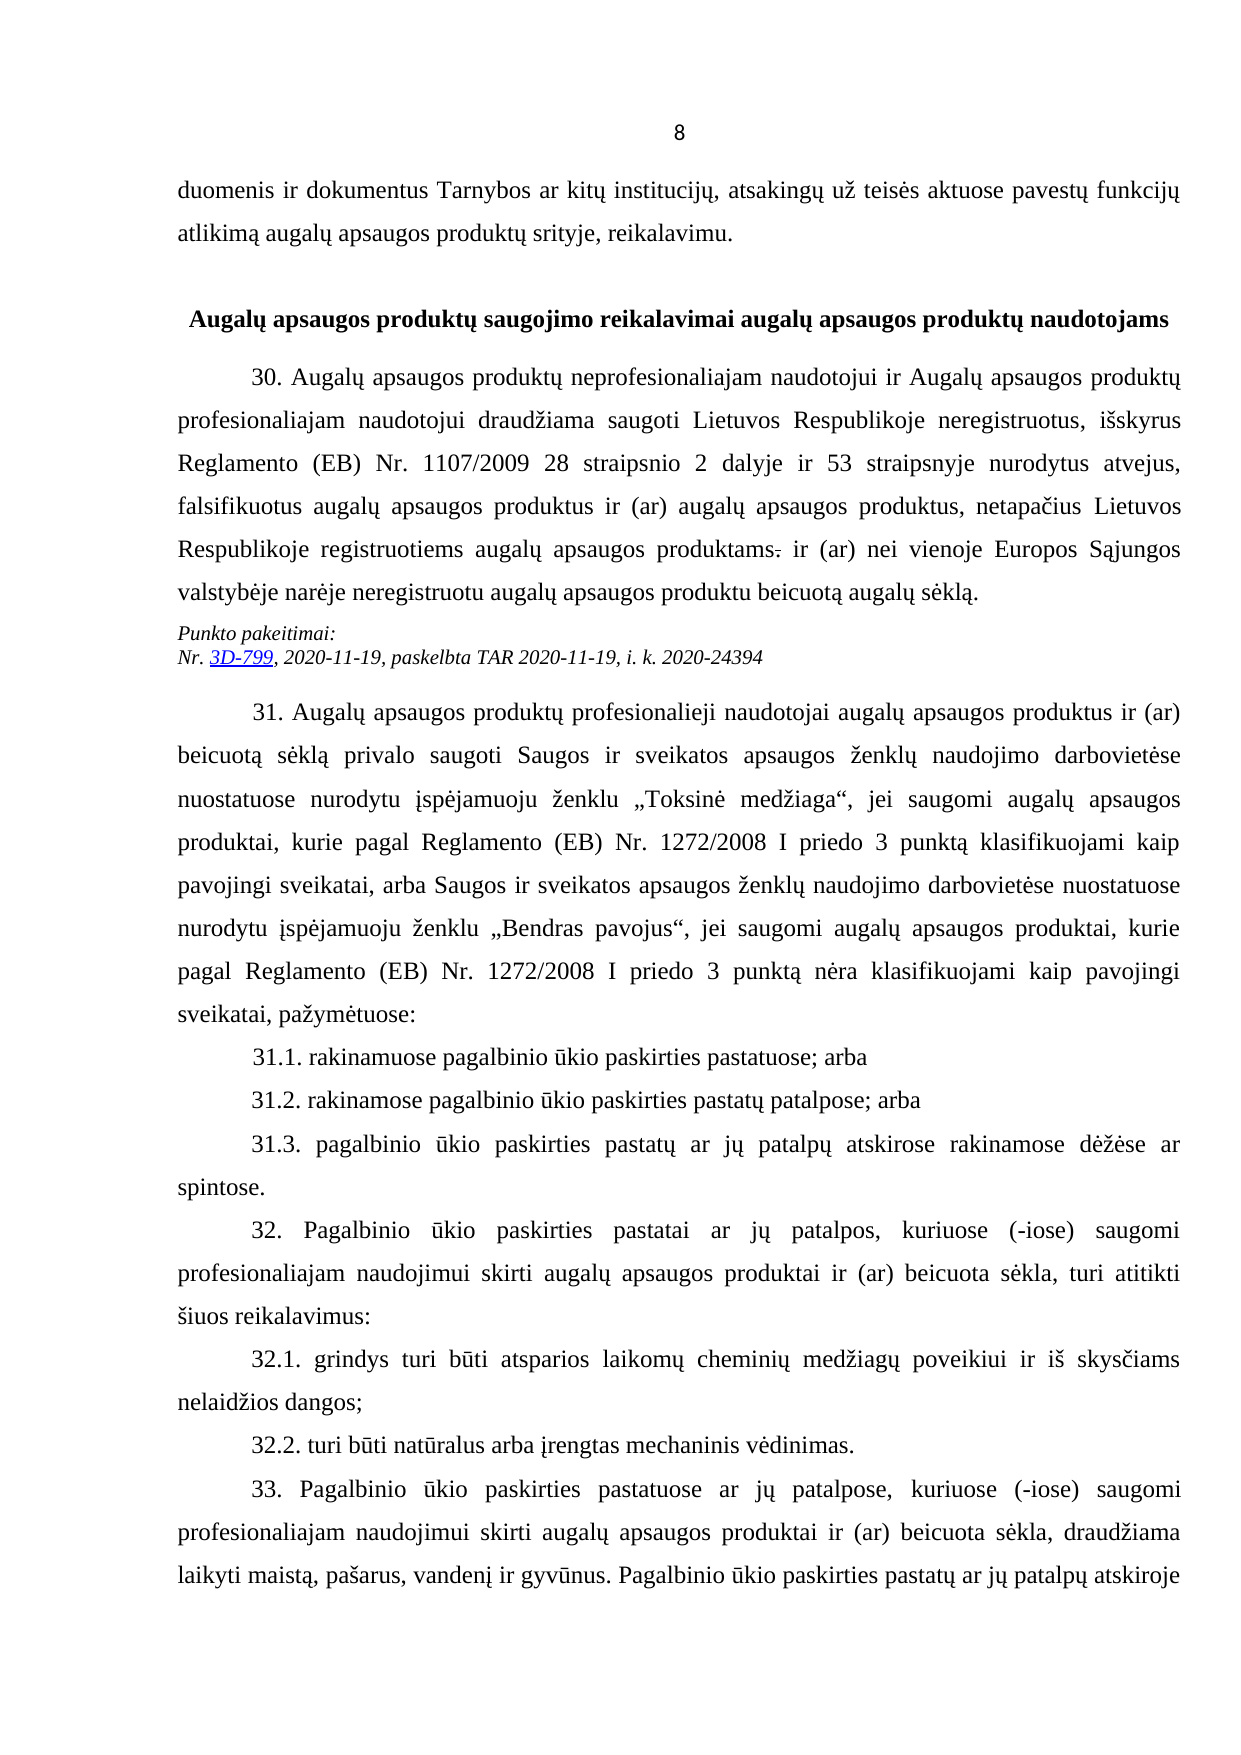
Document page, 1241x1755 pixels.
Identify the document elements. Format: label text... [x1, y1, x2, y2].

text Nr. 3D-799, 2020-11-19, paskelbta TAR 2020-11-19, i. k. 2020-24394 [177, 644, 1181, 669]
text 31. Augalų apsaugos produktų profesionalieji naudotojai augalų apsaugos produktus ir (ar) beicuotą sėklą privalo saugoti Saugos ir sveikatos apsaugos ženklų naudojimo darbovietėse nuostatuose nurodytu įspėjamuoju ženklu „Toksinė medžiaga“, jei saugomi augalų apsaugos produktai, kurie pagal Reglamento (EB) Nr. 1272/2008 I priedo 3 punktą klasifikuojami kaip pavojingi sveikatai, arba Saugos ir sveikatos apsaugos ženklų naudojimo darbovietėse nuostatuose nurodytu įspėjamuoju ženklu „Bendras pavojus“, jei saugomi augalų apsaugos produktai, kurie pagal Reglamento (EB) Nr. 1272/2008 I priedo 3 punktą nėra klasifikuojami kaip pavojingi sveikatai, pažymėtuose: [177, 697, 1181, 1028]
text 33. Pagalbinio ūkio paskirties pastatuose ar jų patalpose, kuriuose (-iose) saugomi profesionaliajam naudojimui skirti augalų apsaugos produktai ir (ar) beicuota sėkla, draudžiama laikyti maistą, pašarus, vandenį ir gyvūnus. Pagalbinio ūkio paskirties pastatų ar jų patalpų atskiroje [177, 1474, 1181, 1589]
text Punkto pakeitimai: [177, 621, 1181, 644]
text 32. Pagalbinio ūkio paskirties pastatai ar jų patalpos, kuriuose (-iose) saugomi profesionaliajam naudojimui skirti augalų apsaugos produktai ir (ar) beicuota sėkla, turi atitikti šiuos reikalavimus: [177, 1215, 1181, 1330]
text Augalų apsaugos produktų saugojimo reikalavimai augalų apsaugos produktų naudotojams [177, 304, 1181, 333]
text 31.2. rakinamose pagalbinio ūkio paskirties pastatų patalpose; arba [177, 1086, 1181, 1114]
text 30. Augalų apsaugos produktų neprofesionaliajam naudotojui ir Augalų apsaugos produktų profesionaliajam naudotojui draudžiama saugoti Lietuvos Respublikoje neregistruotus, išskyrus Reglamento (EB) Nr. 1107/2009 28 straipsnio 2 dalyje ir 53 straipsnyje nurodytus atvejus, falsifikuotus augalų apsaugos produktus ir (ar) augalų apsaugos produktus, netapačius Lietuvos Respublikoje registruotiems augalų apsaugos produktams. ir (ar) nei vienoje Europos Sąjungos valstybėje narėje neregistruotu augalų apsaugos produktu beicuotą augalų sėklą. [177, 362, 1181, 606]
text 32.2. turi būti natūralus arba įrengtas mechaninis vėdinimas. [177, 1431, 1181, 1459]
text 32.1. grindys turi būti atsparios laikomų cheminių medžiagų poveikiui ir iš skysčiams nelaidžios dangos; [177, 1344, 1181, 1416]
text 31.1. rakinamuose pagalbinio ūkio paskirties pastatuose; arba [252, 1042, 1181, 1071]
text duomenis ir dokumentus Tarnybos ar kitų institucijų, atsakingų už teisės aktuose pavestų funkcijų atlikimą augalų apsaugos produktų srityje, reikalavimu. [177, 175, 1181, 247]
text 31.3. pagalbinio ūkio paskirties pastatų ar jų patalpų atskirose rakinamose dėžėse ar spintose. [177, 1129, 1181, 1201]
